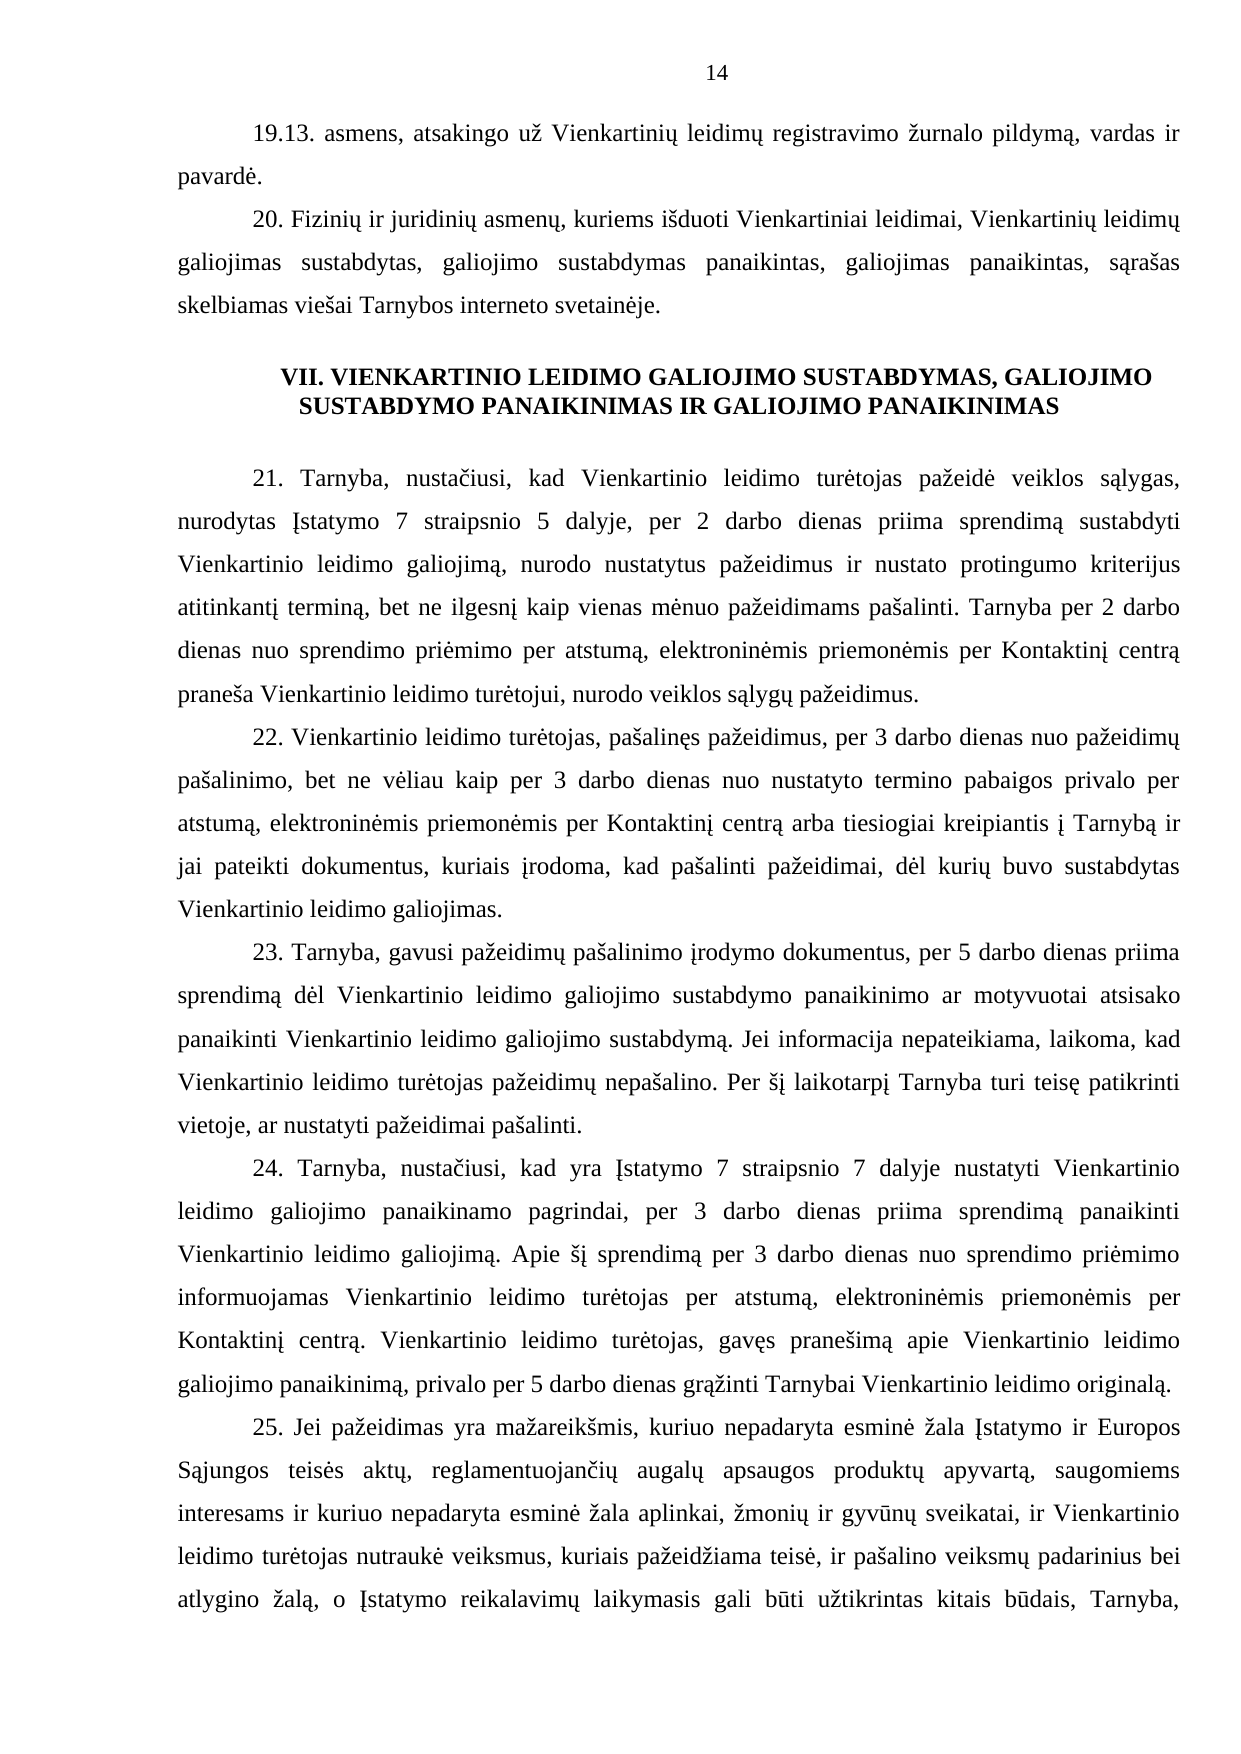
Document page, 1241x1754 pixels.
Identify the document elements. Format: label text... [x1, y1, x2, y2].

text 24. Tarnyba, nustačiusi, kad yra Įstatymo 7 straipsnio 7 dalyje nustatyti Vienkartinio leidimo galiojimo panaikinamo pagrindai, per 3 darbo dienas priima sprendimą panaikinti Vienkartinio leidimo galiojimą. Apie šį sprendimą per 3 darbo dienas nuo sprendimo priėmimo informuojamas Vienkartinio leidimo turėtojas per atstumą, elektroninėmis priemonėmis per Kontaktinį centrą. Vienkartinio leidimo turėtojas, gavęs pranešimą apie Vienkartinio leidimo galiojimo panaikinimą, privalo per 5 darbo dienas grąžinti Tarnybai Vienkartinio leidimo originalą. [177, 1153, 1181, 1397]
text 25. Jei pažeidimas yra mažareikšmis, kuriuo nepadaryta esminė žala Įstatymo ir Europos Sąjungos teisės aktų, reglamentuojančių augalų apsaugos produktų apyvartą, saugomiems interesams ir kuriuo nepadaryta esminė žala aplinkai, žmonių ir gyvūnų sveikatai, ir Vienkartinio leidimo turėtojas nutraukė veiksmus, kuriais pažeidžiama teisė, ir pašalino veiksmų padarinius bei atlygino žalą, o Įstatymo reikalavimų laikymasis gali būti užtikrintas kitais būdais, Tarnyba, [177, 1412, 1181, 1613]
text VII. VIENKARTINIO LEIDIMO GALIOJIMO SUSTABDYMAS, GALIOJIMO SUSTABDYMO PANAIKINIMAS IR GALIOJIMO PANAIKINIMAS [177, 362, 1181, 420]
text 21. Tarnyba, nustačiusi, kad Vienkartinio leidimo turėtojas pažeidė veiklos sąlygas, nurodytas Įstatymo 7 straipsnio 5 dalyje, per 2 darbo dienas priima sprendimą sustabdyti Vienkartinio leidimo galiojimą, nurodo nustatytus pažeidimus ir nustato protingumo kriterijus atitinkantį terminą, bet ne ilgesnį kaip vienas mėnuo pažeidimams pašalinti. Tarnyba per 2 darbo dienas nuo sprendimo priėmimo per atstumą, elektroninėmis priemonėmis per Kontaktinį centrą praneša Vienkartinio leidimo turėtojui, nurodo veiklos sąlygų pažeidimus. [177, 463, 1181, 707]
text 19.13. asmens, atsakingo už Vienkartinių leidimų registravimo žurnalo pildymą, vardas ir pavardė. [177, 118, 1181, 190]
text 22. Vienkartinio leidimo turėtojas, pašalinęs pažeidimus, per 3 darbo dienas nuo pažeidimų pašalinimo, bet ne vėliau kaip per 3 darbo dienas nuo nustatyto termino pabaigos privalo per atstumą, elektroninėmis priemonėmis per Kontaktinį centrą arba tiesiogiai kreipiantis į Tarnybą ir jai pateikti dokumentus, kuriais įrodoma, kad pašalinti pažeidimai, dėl kurių buvo sustabdytas Vienkartinio leidimo galiojimas. [177, 722, 1181, 923]
text 23. Tarnyba, gavusi pažeidimų pašalinimo įrodymo dokumentus, per 5 darbo dienas priima sprendimą dėl Vienkartinio leidimo galiojimo sustabdymo panaikinimo ar motyvuotai atsisako panaikinti Vienkartinio leidimo galiojimo sustabdymą. Jei informacija nepateikiama, laikoma, kad Vienkartinio leidimo turėtojas pažeidimų nepašalino. Per šį laikotarpį Tarnyba turi teisę patikrinti vietoje, ar nustatyti pažeidimai pašalinti. [177, 937, 1181, 1139]
text 20. Fizinių ir juridinių asmenų, kuriems išduoti Vienkartiniai leidimai, Vienkartinių leidimų galiojimas sustabdytas, galiojimo sustabdymas panaikintas, galiojimas panaikintas, sąrašas skelbiamas viešai Tarnybos interneto svetainėje. [177, 204, 1181, 319]
